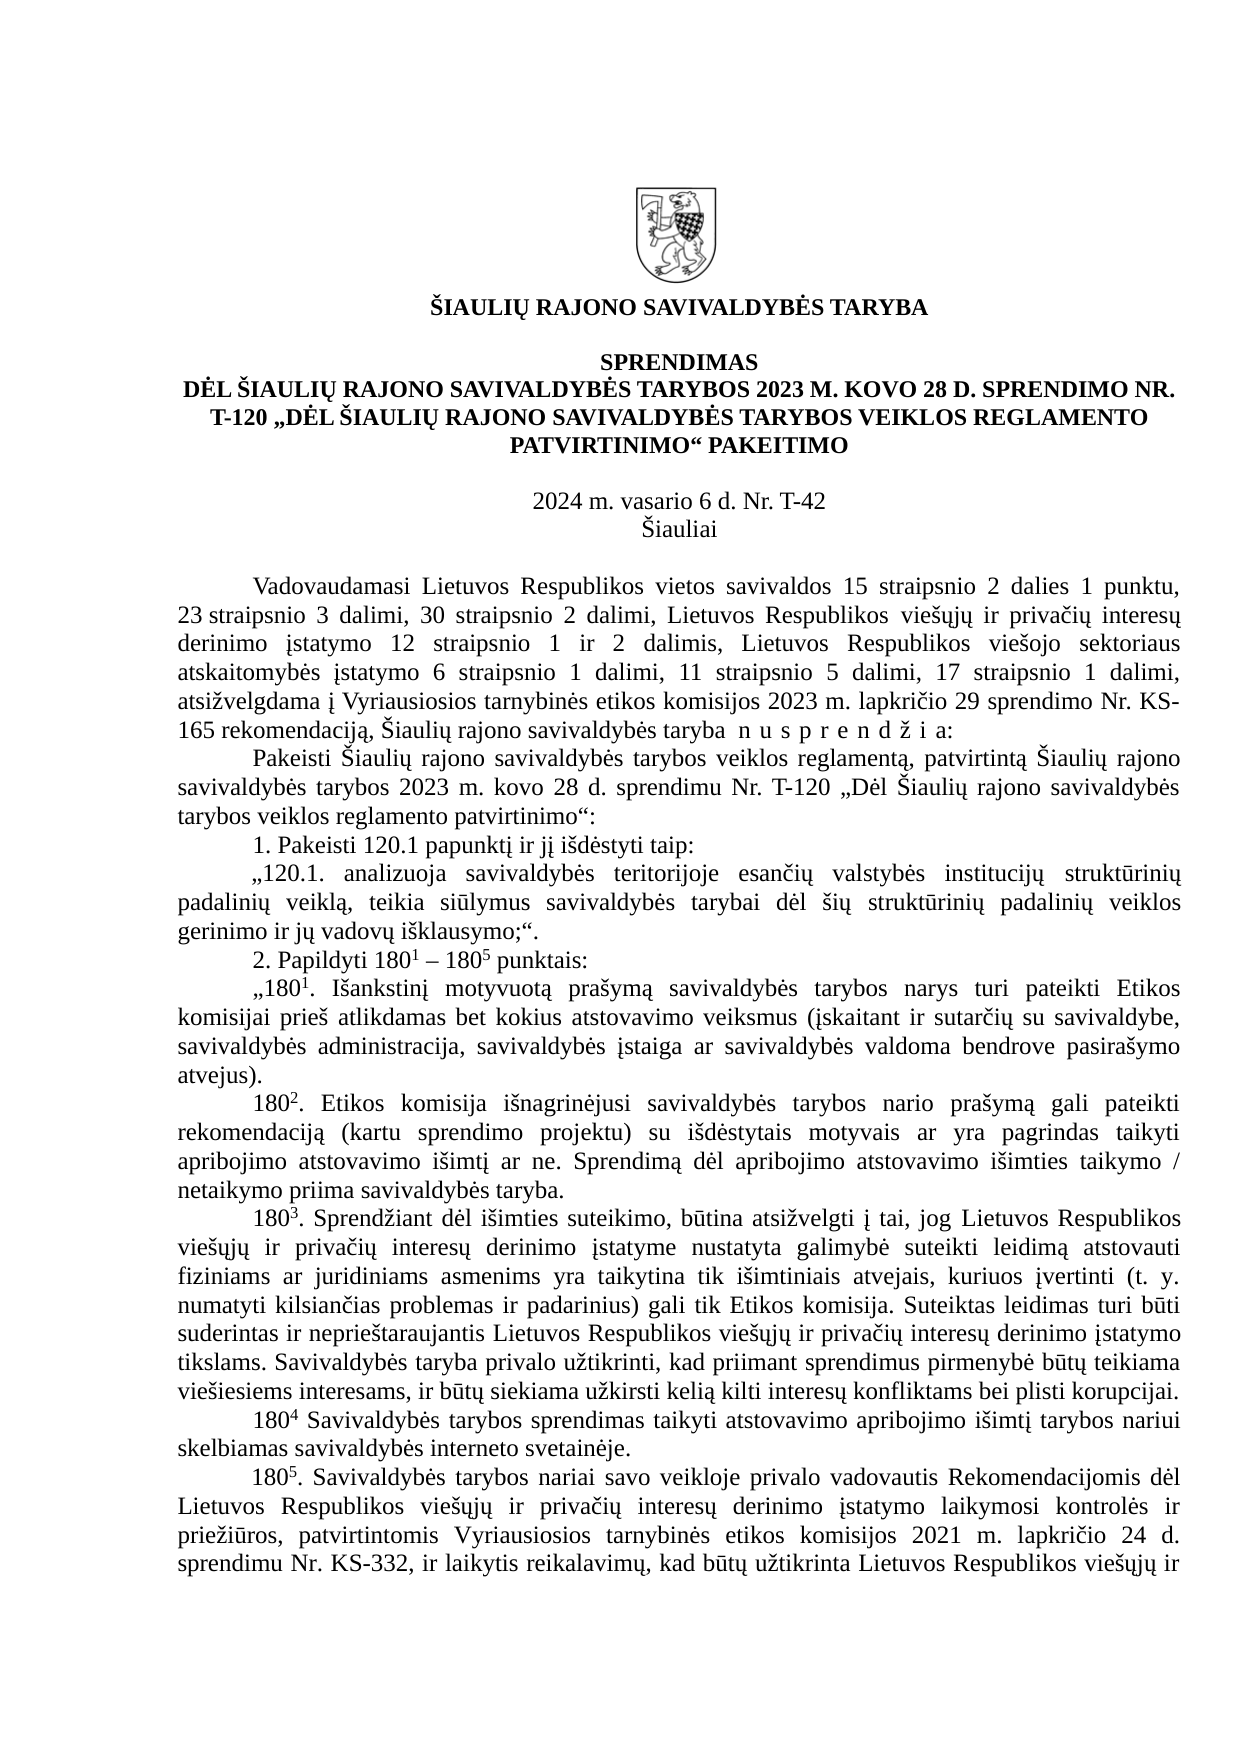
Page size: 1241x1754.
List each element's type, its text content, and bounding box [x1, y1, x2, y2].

text 1802. Etikos komisija išnagrinėjusi savivaldybės tarybos nario prašymą gali pateikti rekomendaciją (kartu sprendimo projektu) su išdėstytais motyvais ar yra pagrindas taikyti apribojimo atstovavimo išimtį ar ne. Sprendimą dėl apribojimo atstovavimo išimties taikymo / netaikymo priima savivaldybės taryba. [177, 1088, 1181, 1203]
text 1803. Sprendžiant dėl išimties suteikimo, būtina atsižvelgti į tai, jog Lietuvos Respublikos viešųjų ir privačių interesų derinimo įstatyme nustatyta galimybė suteikti leidimą atstovauti fiziniams ar juridiniams asmenims yra taikytina tik išimtiniais atvejais, kuriuos įvertinti (t. y. numatyti kilsiančias problemas ir padarinius) gali tik Etikos komisija. Suteiktas leidimas turi būti suderintas ir neprieštaraujantis Lietuvos Respublikos viešųjų ir privačių interesų derinimo įstatymo tikslams. Savivaldybės taryba privalo užtikrinti, kad priimant sprendimus pirmenybė būtų teikiama viešiesiems interesams, ir būtų siekiama užkirsti kelią kilti interesų konfliktams bei plisti korupcijai. [177, 1203, 1181, 1405]
text Pakeisti Šiaulių rajono savivaldybės tarybos veiklos reglamentą, patvirtintą Šiaulių rajono savivaldybės tarybos 2023 m. kovo 28 d. sprendimu Nr. T-120 „Dėl Šiaulių rajono savivaldybės tarybos veiklos reglamento patvirtinimo“: [177, 743, 1181, 830]
text 2. Papildyti 1801 – 1805 punktais: [177, 945, 1181, 973]
text Vadovaudamasi Lietuvos Respublikos vietos savivaldos 15 straipsnio 2 dalies 1 punktu, 23 straipsnio 3 dalimi, 30 straipsnio 2 dalimi, Lietuvos Respublikos viešųjų ir privačių interesų derinimo įstatymo 12 straipsnio 1 ir 2 dalimis, Lietuvos Respublikos viešojo sektoriaus atskaitomybės įstatymo 6 straipsnio 1 dalimi, 11 straipsnio 5 dalimi, 17 straipsnio 1 dalimi, atsižvelgdama į Vyriausiosios tarnybinės etikos komisijos 2023 m. lapkričio 29 sprendimo Nr. KS-165 rekomendaciją, Šiaulių rajono savivaldybės taryba nusprendžia: [177, 571, 1181, 743]
text 1805. Savivaldybės tarybos nariai savo veikloje privalo vadovautis Rekomendacijomis dėl Lietuvos Respublikos viešųjų ir privačių interesų derinimo įstatymo laikymosi kontrolės ir priežiūros, patvirtintomis Vyriausiosios tarnybinės etikos komisijos 2021 m. lapkričio 24 d. sprendimu Nr. KS-332, ir laikytis reikalavimų, kad būtų užtikrinta Lietuvos Respublikos viešųjų ir [177, 1462, 1181, 1577]
text SPRENDIMAS [177, 348, 1181, 375]
text ŠIAULIŲ RAJONO SAVIVALDYBĖS TARYBA [177, 293, 1181, 320]
subtitle DĖL ŠIAULIŲ RAJONO SAVIVALDYBĖS TARYBOS 2023 M. KOVO 28 D. SPRENDIMO NR. T-120 „DĖL ŠIAULIŲ RAJONO SAVIVALDYBĖS TARYBOS VEIKLOS REGLAMENTO PATVIRTINIMO“ PAKEITIMO [177, 375, 1181, 458]
text „120.1. analizuoja savivaldybės teritorijoje esančių valstybės institucijų struktūrinių padalinių veiklą, teikia siūlymus savivaldybės tarybai dėl šių struktūrinių padalinių veiklos gerinimo ir jų vadovų išklausymo;“. [177, 858, 1181, 945]
text „1801. Išankstinį motyvuotą prašymą savivaldybės tarybos narys turi pateikti Etikos komisijai prieš atlikdamas bet kokius atstovavimo veiksmus (įskaitant ir sutarčių su savivaldybe, savivaldybės administracija, savivaldybės įstaiga ar savivaldybės valdoma bendrove pasirašymo atvejus). [177, 973, 1181, 1088]
text 1. Pakeisti 120.1 papunktį ir jį išdėstyti taip: [177, 830, 1181, 858]
subtitle Šiauliai [177, 514, 1181, 543]
text 1804 Savivaldybės tarybos sprendimas taikyti atstovavimo apribojimo išimtį tarybos nariui skelbiamas savivaldybės interneto svetainėje. [177, 1405, 1181, 1462]
text 2024 m. vasario 6 d. Nr. T-42 [177, 486, 1181, 514]
